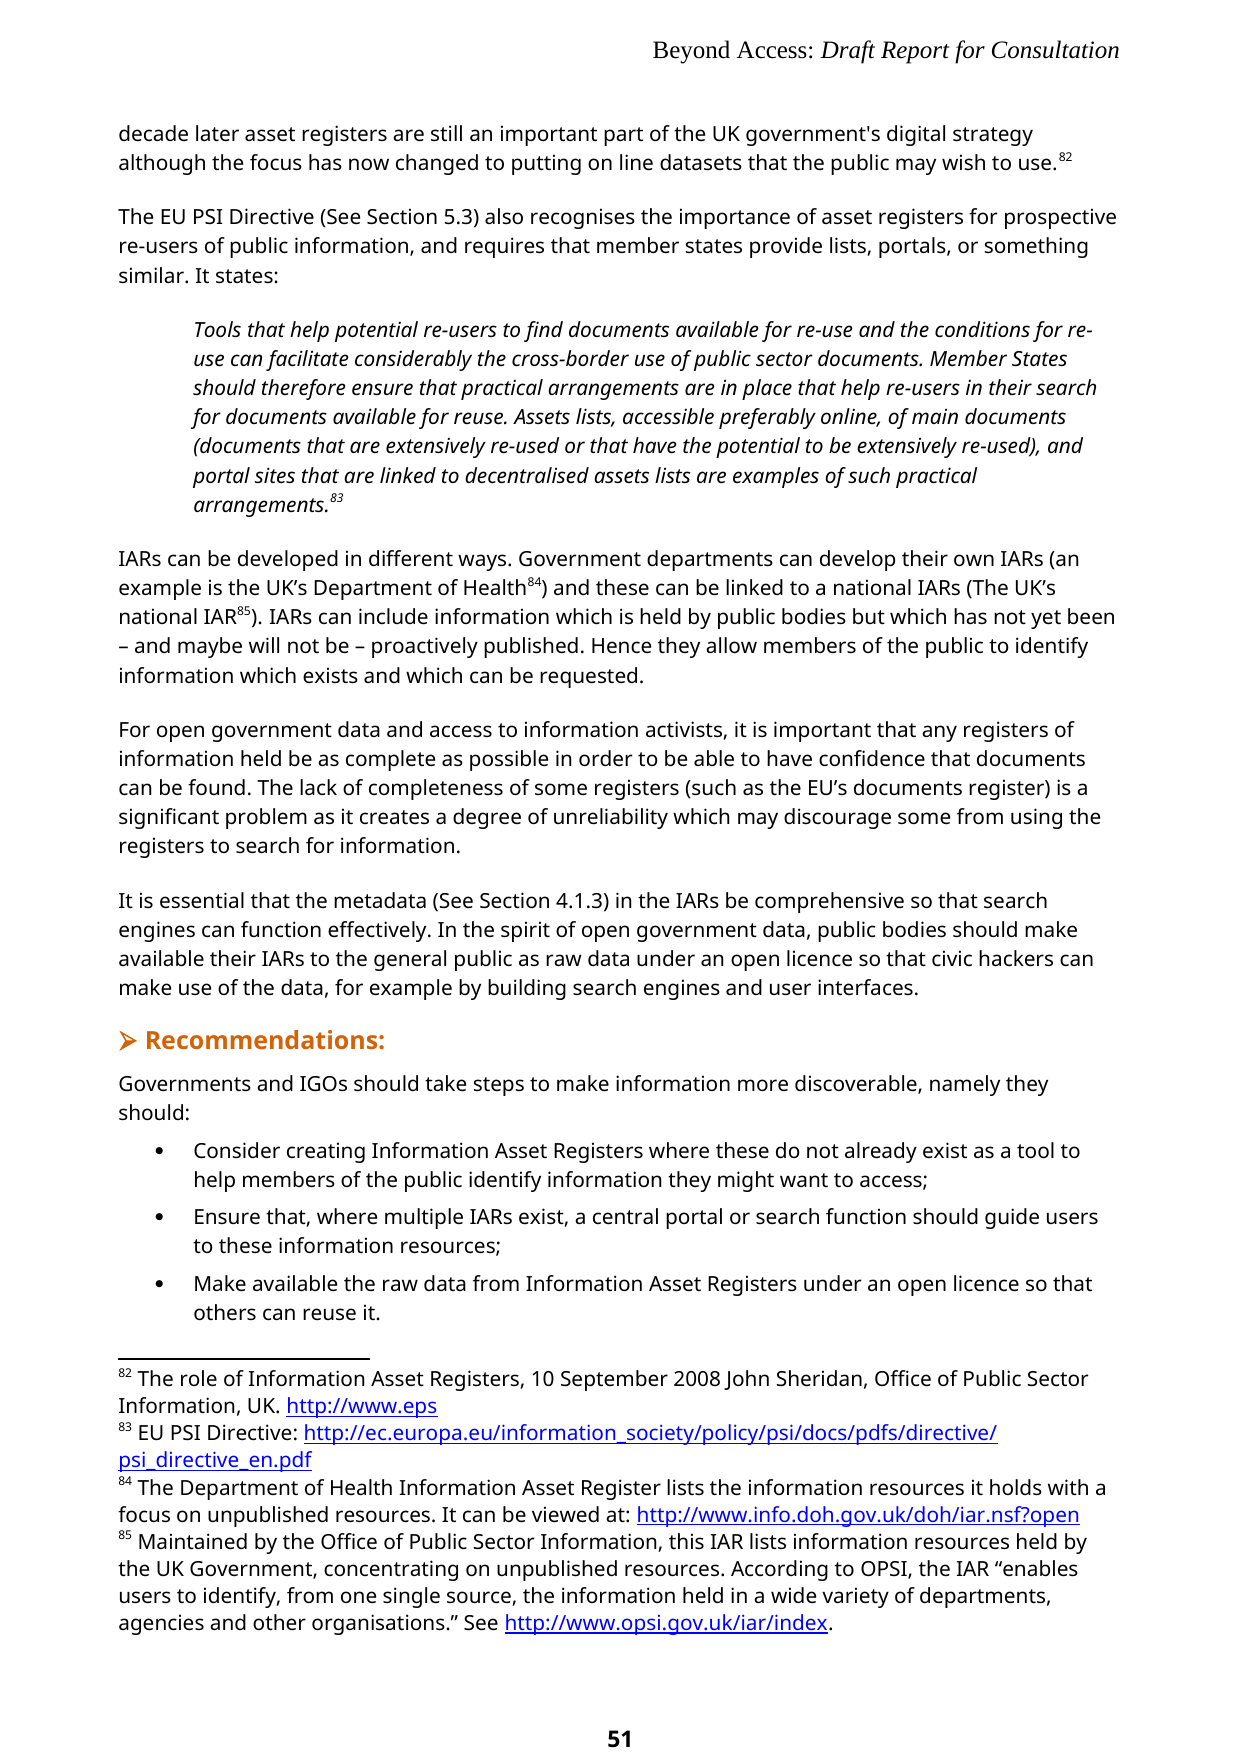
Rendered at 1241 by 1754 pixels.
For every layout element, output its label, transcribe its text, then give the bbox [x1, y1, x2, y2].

text The Department of Health Information Asset Register lists the information resources it holds with a focus on unpublished resources. It can be viewed at: http://www.info.doh.gov.uk/doh/iar.nsf?open [118, 1473, 1122, 1527]
text Maintained by the Office of Public Sector Information, this IAR lists information resources held by the UK Government, concentrating on unpublished resources. According to OPSI, the IAR “enables users to identify, from one single source, the information held in a wide variety of departments, agencies and other organisations.” See http://www.opsi.gov.uk/iar/index. [118, 1527, 1122, 1636]
text Tools that help potential re-users to find documents available for re-use and the conditions for re-use can facilitate considerably the cross-border use of public sector documents. Member States should therefore ensure that practical arrangements are in place that help re-users in their search for documents available for reuse. Assets lists, accessible preferably online, of main documents (documents that are extensively re-used or that have the potential to be extensively re-used), and portal sites that are linked to decentralised assets lists are examples of such practical arrangements. [193, 314, 1122, 518]
text decade later asset registers are still an important part of the UK government's digital strategy although the focus has now changed to putting on line datasets that the public may wish to use. [118, 118, 1122, 176]
text The role of Information Asset Registers, 10 September 2008 John Sheridan, Office of Public Sector Information, UK. http://www.eps [118, 1365, 1122, 1419]
text The EU PSI Directive (See Section 5.3) also recognises the importance of asset registers for prospective re-users of public information, and requires that member states provide lists, portals, or something similar. It states: [118, 201, 1122, 289]
text EU PSI Directive: http://ec.europa.eu/information_society/policy/psi/docs/pdfs/directive/psi_directive_en.pdf [118, 1419, 1122, 1473]
text For open government data and access to information activists, it is important that any registers of information held be as complete as possible in order to be able to have confidence that documents can be found. The lack of completeness of some registers (such as the EU’s documents register) is a significant problem as it creates a degree of unreliability which may discourage some from using the registers to search for information. [118, 714, 1122, 860]
list Make available the raw data from Information Asset Registers under an open licence so that others can reuse it. [156, 1268, 1122, 1326]
text Governments and IGOs should take steps to make information more discoverable, namely they should: [118, 1068, 1122, 1126]
text It is essential that the metadata (See Section 4.1.3) in the IARs be comprehensive so that search engines can function effectively. In the spirit of open government data, public bodies should make available their IARs to the general public as raw data under an open licence so that civic hackers can make use of the data, for example by building search engines and user interfaces. [118, 885, 1122, 1001]
list Consider creating Information Asset Registers where these do not already exist as a tool to help members of the public identify information they might want to access; [156, 1135, 1122, 1193]
list Ensure that, where multiple IARs exist, a central portal or search function should guide users to these information resources; [156, 1201, 1122, 1260]
title  Recommendations: [118, 1026, 1122, 1056]
text IARs can be developed in different ways. Government departments can develop their own IARs (an example is the UK’s Department of Health) and these can be linked to a national IARs (The UK’s national IAR). IARs can include information which is held by public bodies but which has not yet been – and maybe will not be – proactively published. Hence they allow members of the public to identify information which exists and which can be requested. [118, 543, 1122, 689]
